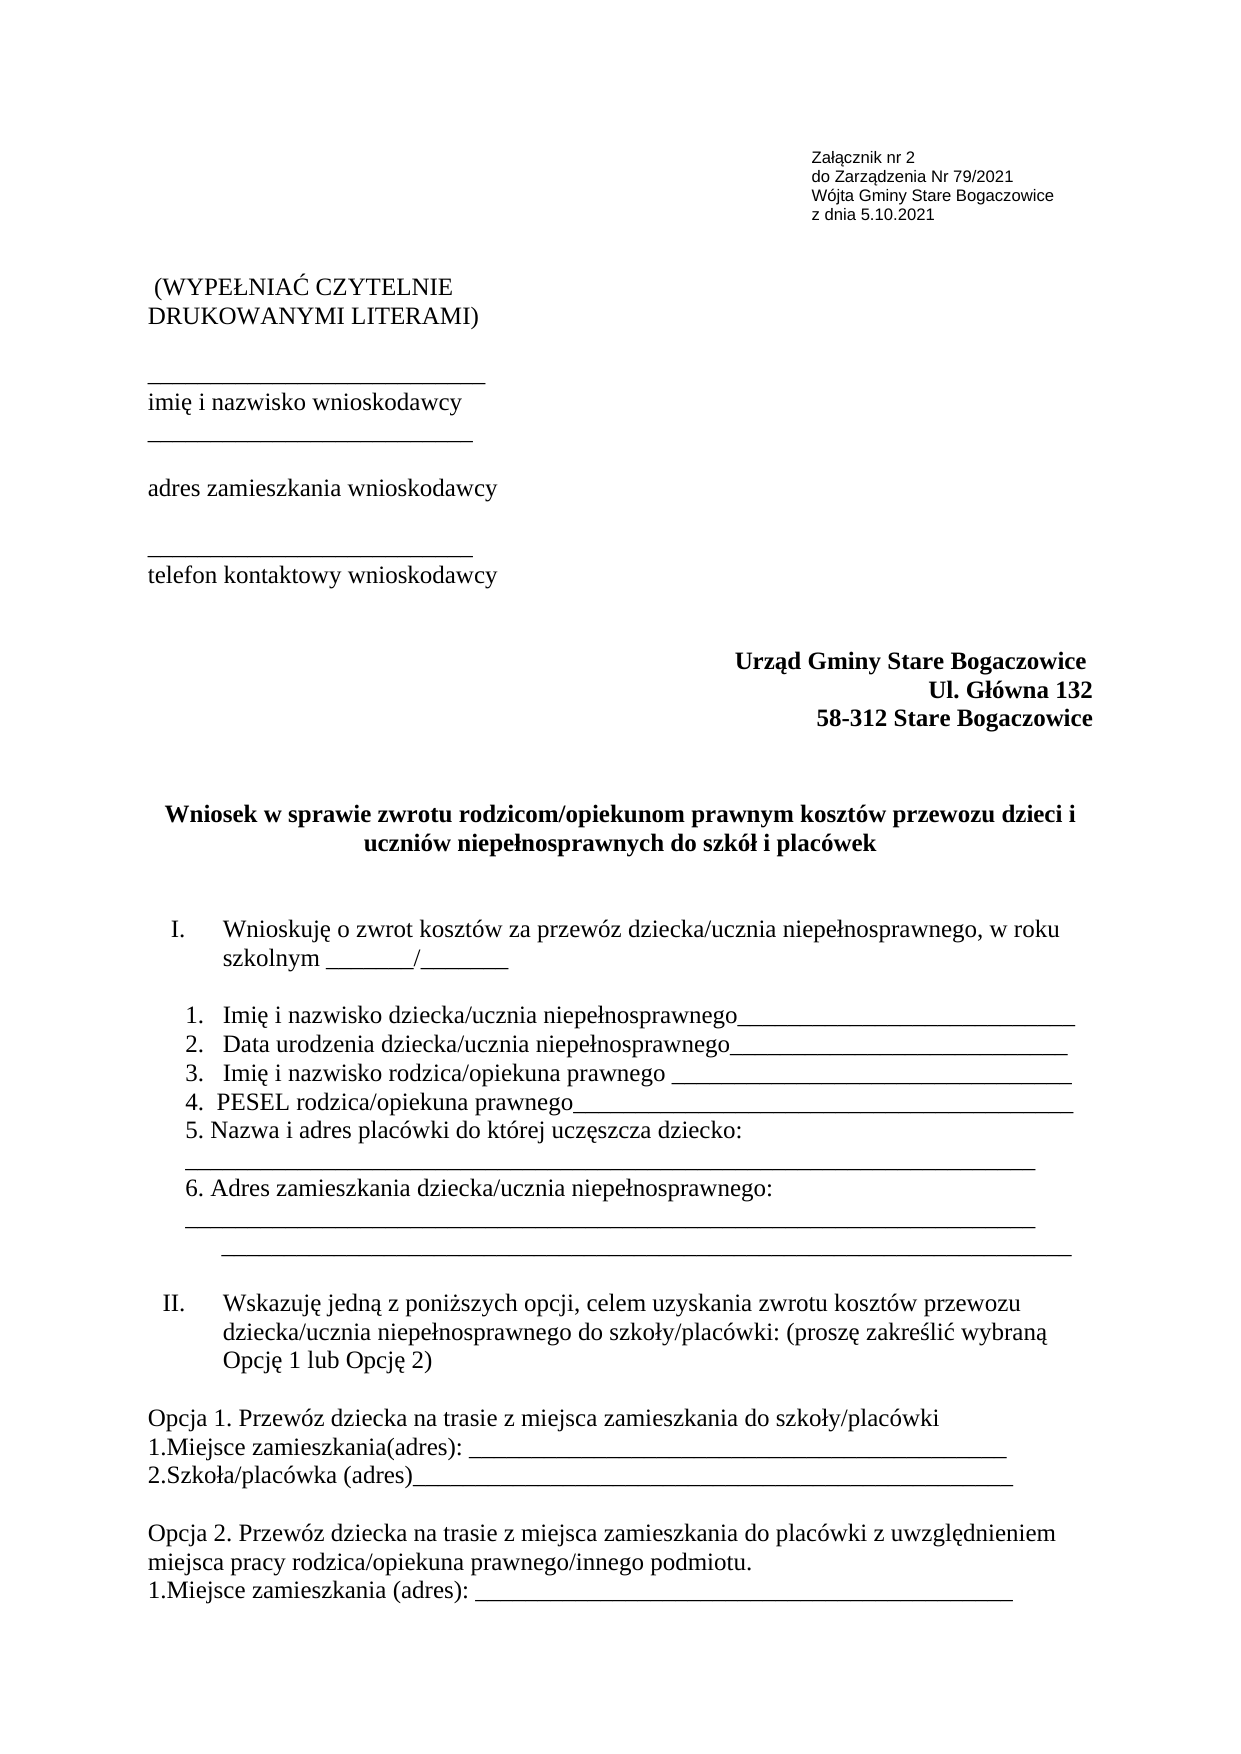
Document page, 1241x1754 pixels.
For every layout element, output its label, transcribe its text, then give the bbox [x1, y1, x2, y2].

list Data urodzenia dziecka/ucznia niepełnosprawnego___________________________ [185, 1029, 1093, 1058]
text Wójta Gminy Stare Bogaczowice [738, 186, 1093, 205]
text __________________________ [148, 531, 1093, 560]
text 5. Nazwa i adres placówki do której uczęszcza dziecko: [148, 1116, 1093, 1144]
text Urząd Gminy Stare Bogaczowice [148, 646, 1093, 675]
text do Zarządzenia Nr 79/2021 [738, 167, 1093, 186]
text Załącznik nr 2 [738, 148, 1093, 167]
text DRUKOWANYMI LITERAMI) [148, 301, 1093, 330]
text z dnia 5.10.2021 [738, 205, 1093, 224]
text telefon kontaktowy wnioskodawcy [148, 560, 1093, 588]
text Opcja 2. Przewóz dziecka na trasie z miejsca zamieszkania do placówki z uwzględnieniem miejsca pracy rodzica/opiekuna prawnego/innego podmiotu. [148, 1518, 1093, 1576]
text adres zamieszkania wnioskodawcy [148, 473, 1093, 502]
text (WYPEŁNIAĆ CZYTELNIE [148, 272, 1093, 301]
text 1.Miejsce zamieszkania(adres): ___________________________________________ [148, 1432, 1093, 1461]
list Wskazuję jedną z poniższych opcji, celem uzyskania zwrotu kosztów przewozu dziecka/ucznia niepełnosprawnego do szkoły/placówki: (proszę zakreślić wybraną Opcję 1 lub Opcję 2) [185, 1288, 1093, 1374]
list Imię i nazwisko dziecka/ucznia niepełnosprawnego___________________________ [185, 1001, 1093, 1029]
list Wnioskuję o zwrot kosztów za przewóz dziecka/ucznia niepełnosprawnego, w roku szkolnym _______/_______ [185, 914, 1093, 972]
text 2.Szkoła/placówka (adres)________________________________________________ [148, 1461, 1093, 1489]
text ____________________________________________________________________ [148, 1202, 1093, 1231]
text 4. PESEL rodzica/opiekuna prawnego________________________________________ [148, 1087, 1093, 1116]
text Wniosek w sprawie zwrotu rodzicom/opiekunom prawnym kosztów przewozu dzieci i uczniów niepełnosprawnych do szkół i placówek [148, 799, 1093, 857]
text 1.Miejsce zamieszkania (adres): ___________________________________________ [148, 1576, 1093, 1604]
text Opcja 1. Przewóz dziecka na trasie z miejsca zamieszkania do szkoły/placówki [148, 1403, 1093, 1432]
text imię i nazwisko wnioskodawcy [148, 387, 1093, 416]
text ___________________________ [148, 358, 1093, 387]
text Ul. Główna 132 [148, 675, 1093, 703]
text __________________________ [148, 416, 1093, 445]
text 58-312 Stare Bogaczowice [148, 703, 1093, 732]
text 6. Adres zamieszkania dziecka/ucznia niepełnosprawnego: [148, 1173, 1093, 1202]
list Imię i nazwisko rodzica/opiekuna prawnego ________________________________ [185, 1058, 1093, 1087]
text ____________________________________________________________________ [148, 1144, 1093, 1173]
text ____________________________________________________________________ [221, 1231, 1093, 1259]
